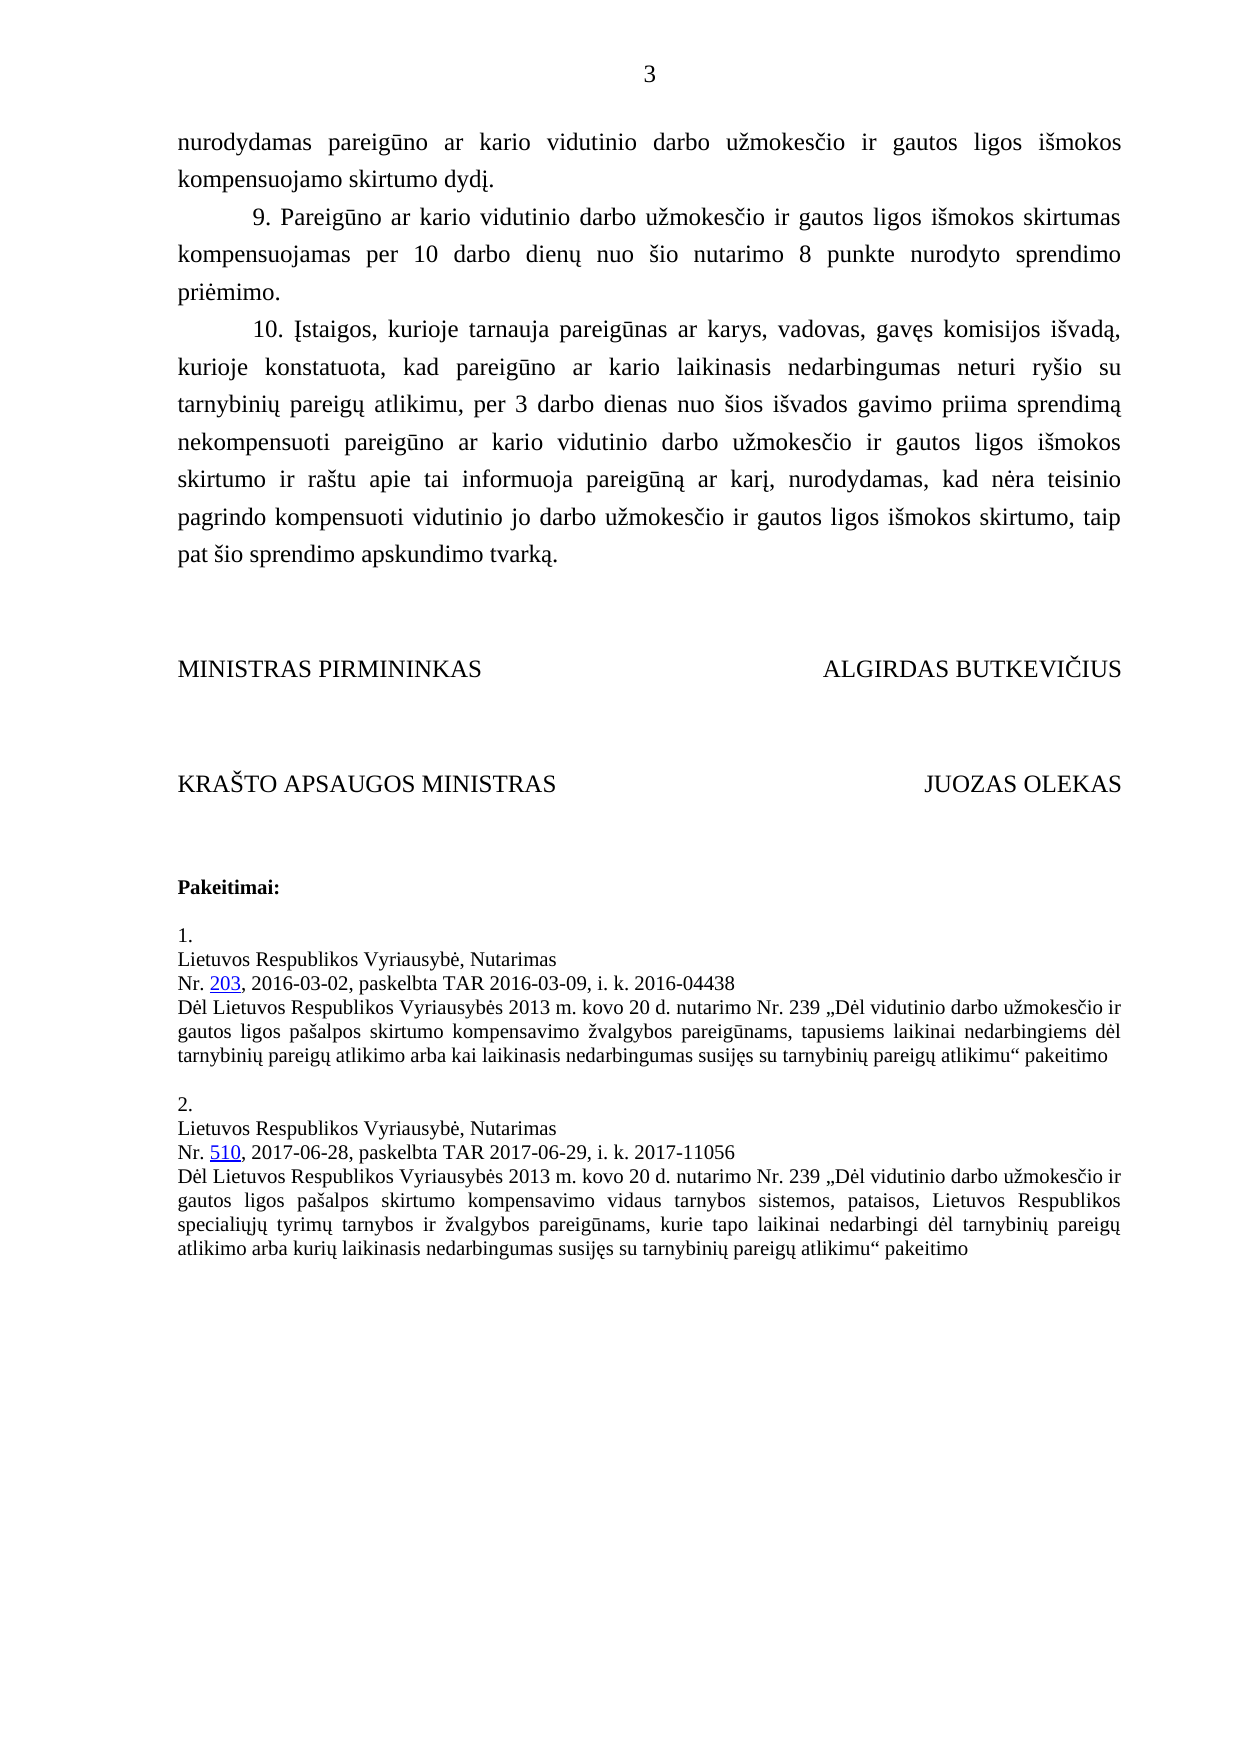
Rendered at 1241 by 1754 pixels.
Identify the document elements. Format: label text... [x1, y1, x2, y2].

text Nr. 510, 2017-06-28, paskelbta TAR 2017-06-29, i. k. 2017-11056 [177, 1140, 1122, 1164]
text 1. [177, 923, 1122, 947]
text nurodydamas pareigūno ar kario vidutinio darbo užmokesčio ir gautos ligos išmokos kompensuojamo skirtumo dydį. [177, 118, 1122, 193]
text KRAŠTO APSAUGOS MINISTRAS JUOZAS OLEKAS [177, 769, 1122, 798]
text Lietuvos Respublikos Vyriausybė, Nutarimas [177, 947, 1122, 971]
text Lietuvos Respublikos Vyriausybė, Nutarimas [177, 1116, 1122, 1140]
text Dėl Lietuvos Respublikos Vyriausybės 2013 m. kovo 20 d. nutarimo Nr. 239 „Dėl vidutinio darbo užmokesčio ir gautos ligos pašalpos skirtumo kompensavimo vidaus tarnybos sistemos, pataisos, Lietuvos Respublikos specialiųjų tyrimų tarnybos ir žvalgybos pareigūnams, kurie tapo laikinai nedarbingi dėl tarnybinių pareigų atlikimo arba kurių laikinasis nedarbingumas susijęs su tarnybinių pareigų atlikimu“ pakeitimo [177, 1164, 1122, 1260]
text 10. Įstaigos, kurioje tarnauja pareigūnas ar karys, vadovas, gavęs komisijos išvadą, kurioje konstatuota, kad pareigūno ar kario laikinasis nedarbingumas neturi ryšio su tarnybinių pareigų atlikimu, per 3 darbo dienas nuo šios išvados gavimo priima sprendimą nekompensuoti pareigūno ar kario vidutinio darbo užmokesčio ir gautos ligos išmokos skirtumo ir raštu apie tai informuoja pareigūną ar karį, nurodydamas, kad nėra teisinio pagrindo kompensuoti vidutinio jo darbo užmokesčio ir gautos ligos išmokos skirtumo, taip pat šio sprendimo apskundimo tvarką. [177, 306, 1122, 568]
text Dėl Lietuvos Respublikos Vyriausybės 2013 m. kovo 20 d. nutarimo Nr. 239 „Dėl vidutinio darbo užmokesčio ir gautos ligos pašalpos skirtumo kompensavimo žvalgybos pareigūnams, tapusiems laikinai nedarbingiems dėl tarnybinių pareigų atlikimo arba kai laikinasis nedarbingumas susijęs su tarnybinių pareigų atlikimu“ pakeitimo [177, 995, 1122, 1067]
text 9. Pareigūno ar kario vidutinio darbo užmokesčio ir gautos ligos išmokos skirtumas kompensuojamas per 10 darbo dienų nuo šio nutarimo 8 punkte nurodyto sprendimo priėmimo. [177, 193, 1122, 306]
text Pakeitimai: [177, 875, 1122, 899]
text MINISTRAS PIRMININKAS ALGIRDAS BUTKEVIČIUS [177, 654, 1122, 683]
text 2. [177, 1092, 1122, 1116]
text Nr. 203, 2016-03-02, paskelbta TAR 2016-03-09, i. k. 2016-04438 [177, 971, 1122, 995]
